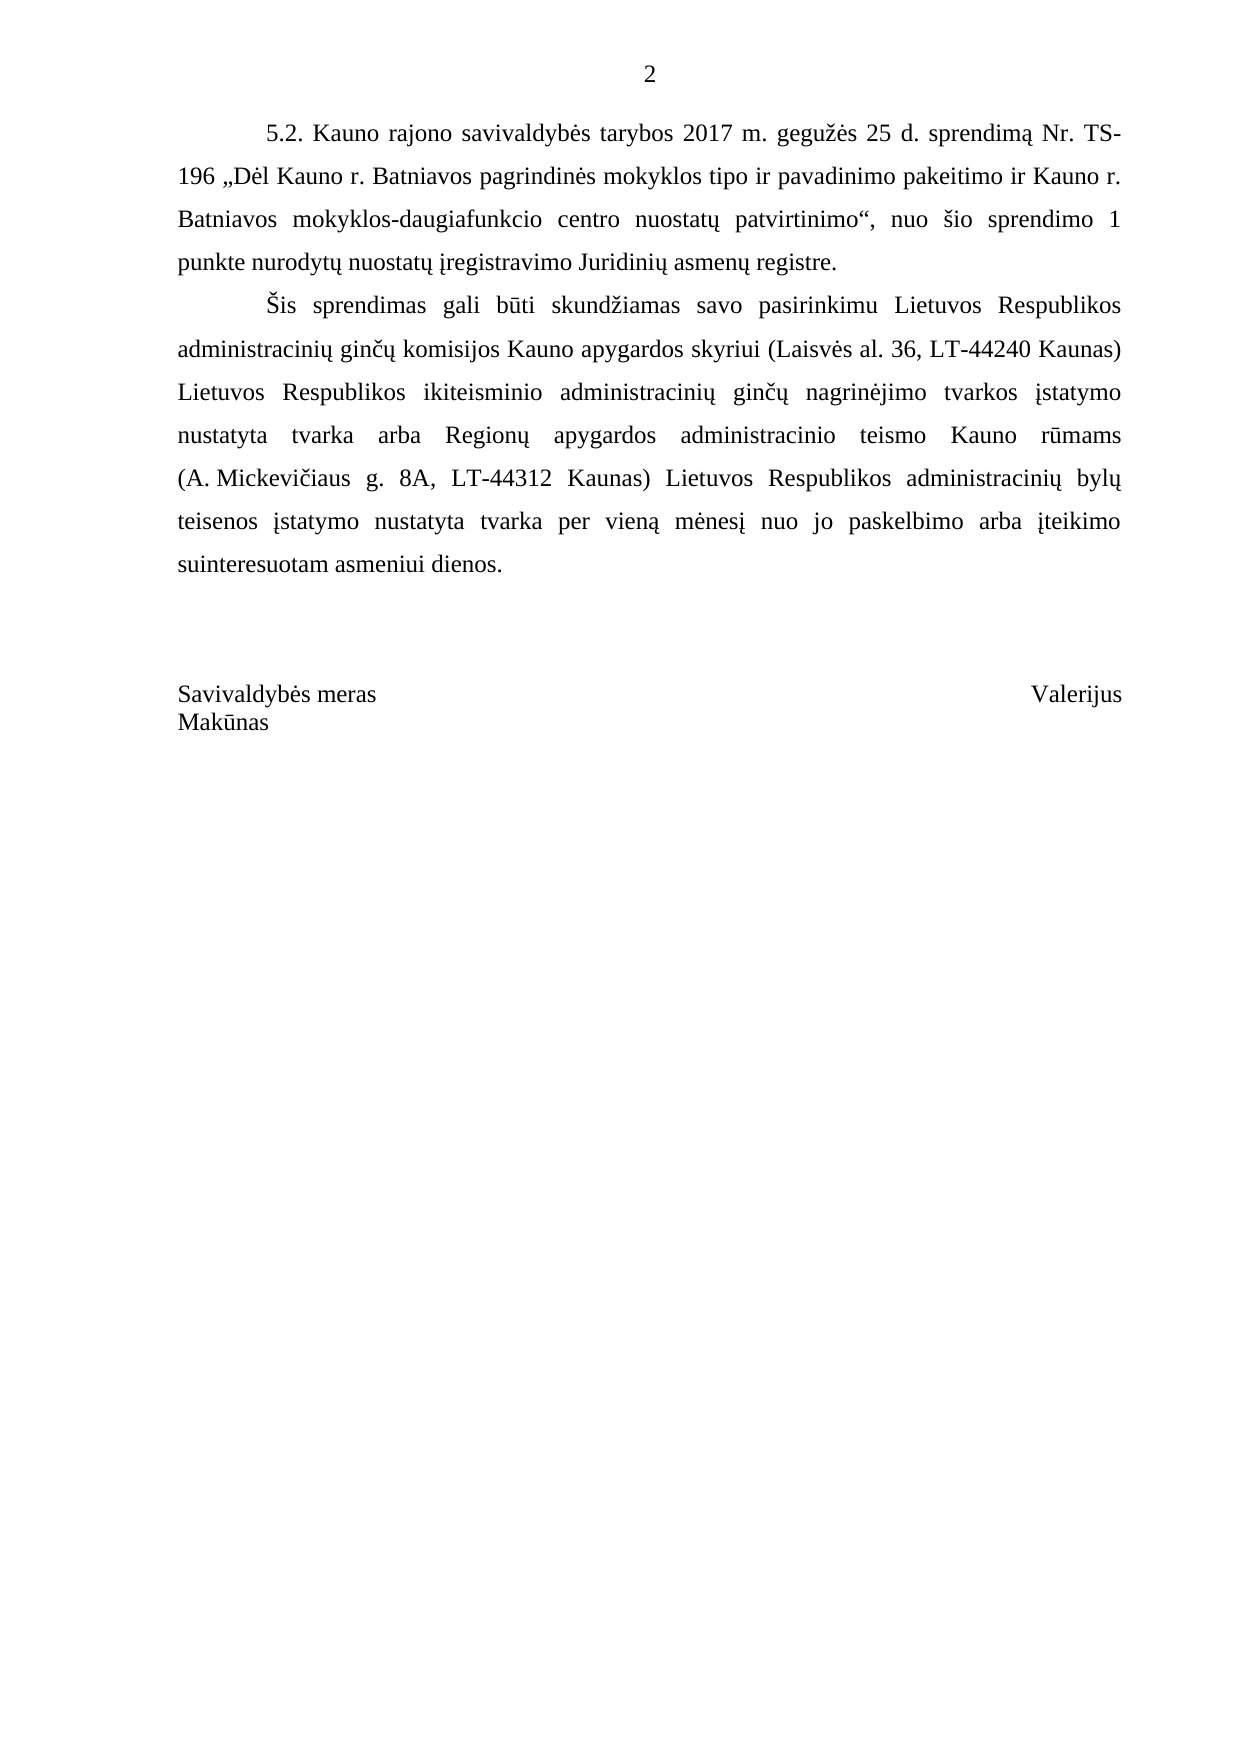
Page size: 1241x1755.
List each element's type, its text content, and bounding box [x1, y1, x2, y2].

text 5.2. Kauno rajono savivaldybės tarybos 2017 m. gegužės 25 d. sprendimą Nr. TS-196 „Dėl Kauno r. Batniavos pagrindinės mokyklos tipo ir pavadinimo pakeitimo ir Kauno r. Batniavos mokyklos-daugiafunkcio centro nuostatų patvirtinimo“, nuo šio sprendimo 1 punkte nurodytų nuostatų įregistravimo Juridinių asmenų registre. [177, 118, 1122, 276]
text Šis sprendimas gali būti skundžiamas savo pasirinkimu Lietuvos Respublikos administracinių ginčų komisijos Kauno apygardos skyriui (Laisvės al. 36, LT-44240 Kaunas) Lietuvos Respublikos ikiteisminio administracinių ginčų nagrinėjimo tvarkos įstatymo nustatyta tvarka arba Regionų apygardos administracinio teismo Kauno rūmams (A. Mickevičiaus g. 8A, LT-44312 Kaunas) Lietuvos Respublikos administracinių bylų teisenos įstatymo nustatyta tvarka per vieną mėnesį nuo jo paskelbimo arba įteikimo suinteresuotam asmeniui dienos. [177, 291, 1122, 578]
text Savivaldybės meras Valerijus Makūnas [177, 679, 1122, 736]
